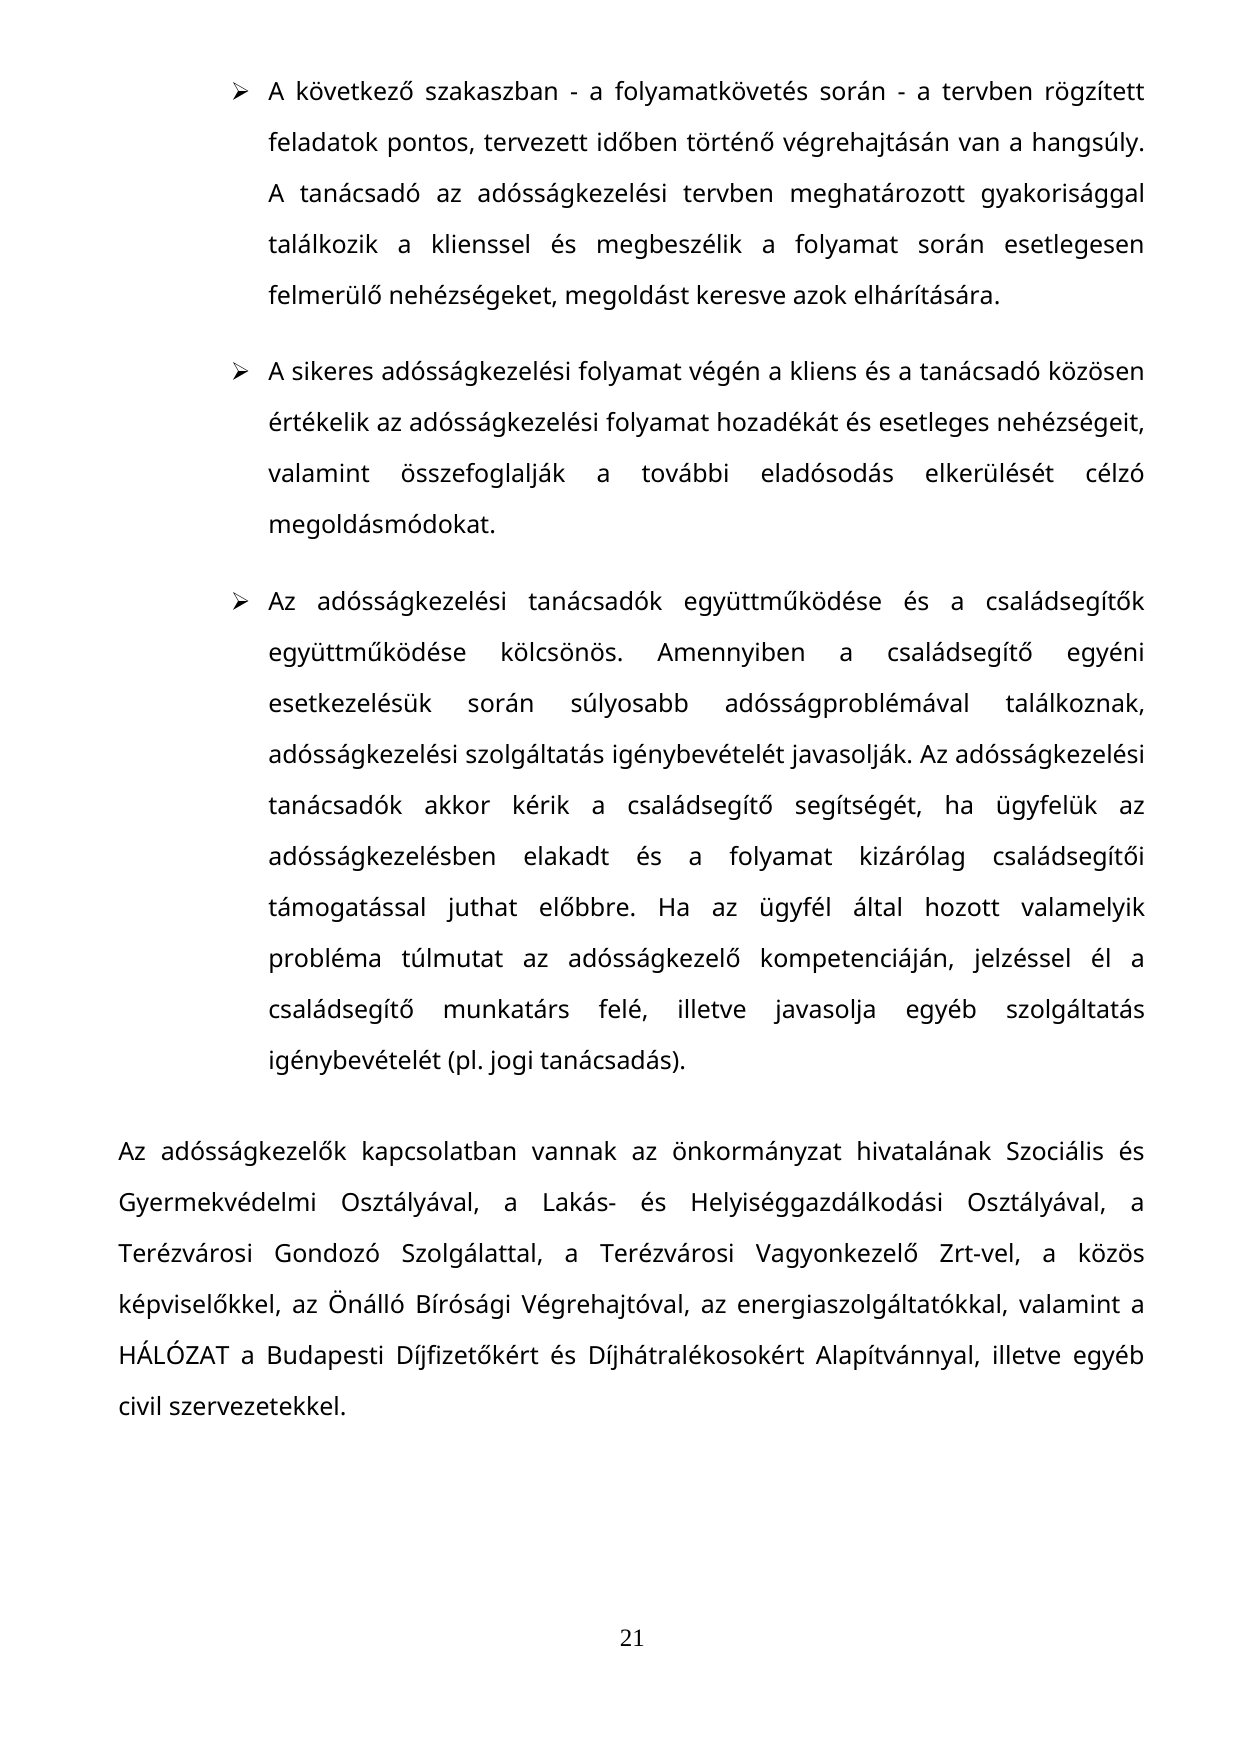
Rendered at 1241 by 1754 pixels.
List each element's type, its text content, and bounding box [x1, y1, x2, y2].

list A sikeres adósságkezelési folyamat végén a kliens és a tanácsadó közösen értékelik az adósságkezelési folyamat hozadékát és esetleges nehézségeit, valamint összefoglalják a további eladósodás elkerülését célzó megoldásmódokat. [231, 354, 1146, 541]
text Az adósságkezelők kapcsolatban vannak az önkormányzat hivatalának Szociális és Gyermekvédelmi Osztályával, a Lakás- és Helyiséggazdálkodási Osztályával, a Terézvárosi Gondozó Szolgálattal, a Terézvárosi Vagyonkezelő Zrt-vel, a közös képviselőkkel, az Önálló Bírósági Végrehajtóval, az energiaszolgáltatókkal, valamint a HÁLÓZAT a Budapesti Díjfizetőkért és Díjhátralékosokért Alapítvánnyal, illetve egyéb civil szervezetekkel. [118, 1133, 1146, 1423]
list Az adósságkezelési tanácsadók együttműködése és a családsegítők együttműködése kölcsönös. Amennyiben a családsegítő egyéni esetkezelésük során súlyosabb adósságproblémával találkoznak, adósságkezelési szolgáltatás igénybevételét javasolják. Az adósságkezelési tanácsadók akkor kérik a családsegítő segítségét, ha ügyfelük az adósságkezelésben elakadt és a folyamat kizárólag családsegítői támogatással juthat előbbre. Ha az ügyfél által hozott valamelyik probléma túlmutat az adósságkezelő kompetenciáján, jelzéssel él a családsegítő munkatárs felé, illetve javasolja egyéb szolgáltatás igénybevételét (pl. jogi tanácsadás). [231, 583, 1146, 1077]
list A következő szakaszban - a folyamatkövetés során - a tervben rögzített feladatok pontos, tervezett időben történő végrehajtásán van a hangsúly. A tanácsadó az adósságkezelési tervben meghatározott gyakorisággal találkozik a klienssel és megbeszélik a folyamat során esetlegesen felmerülő nehézségeket, megoldást keresve azok elhárítására. [231, 74, 1146, 312]
